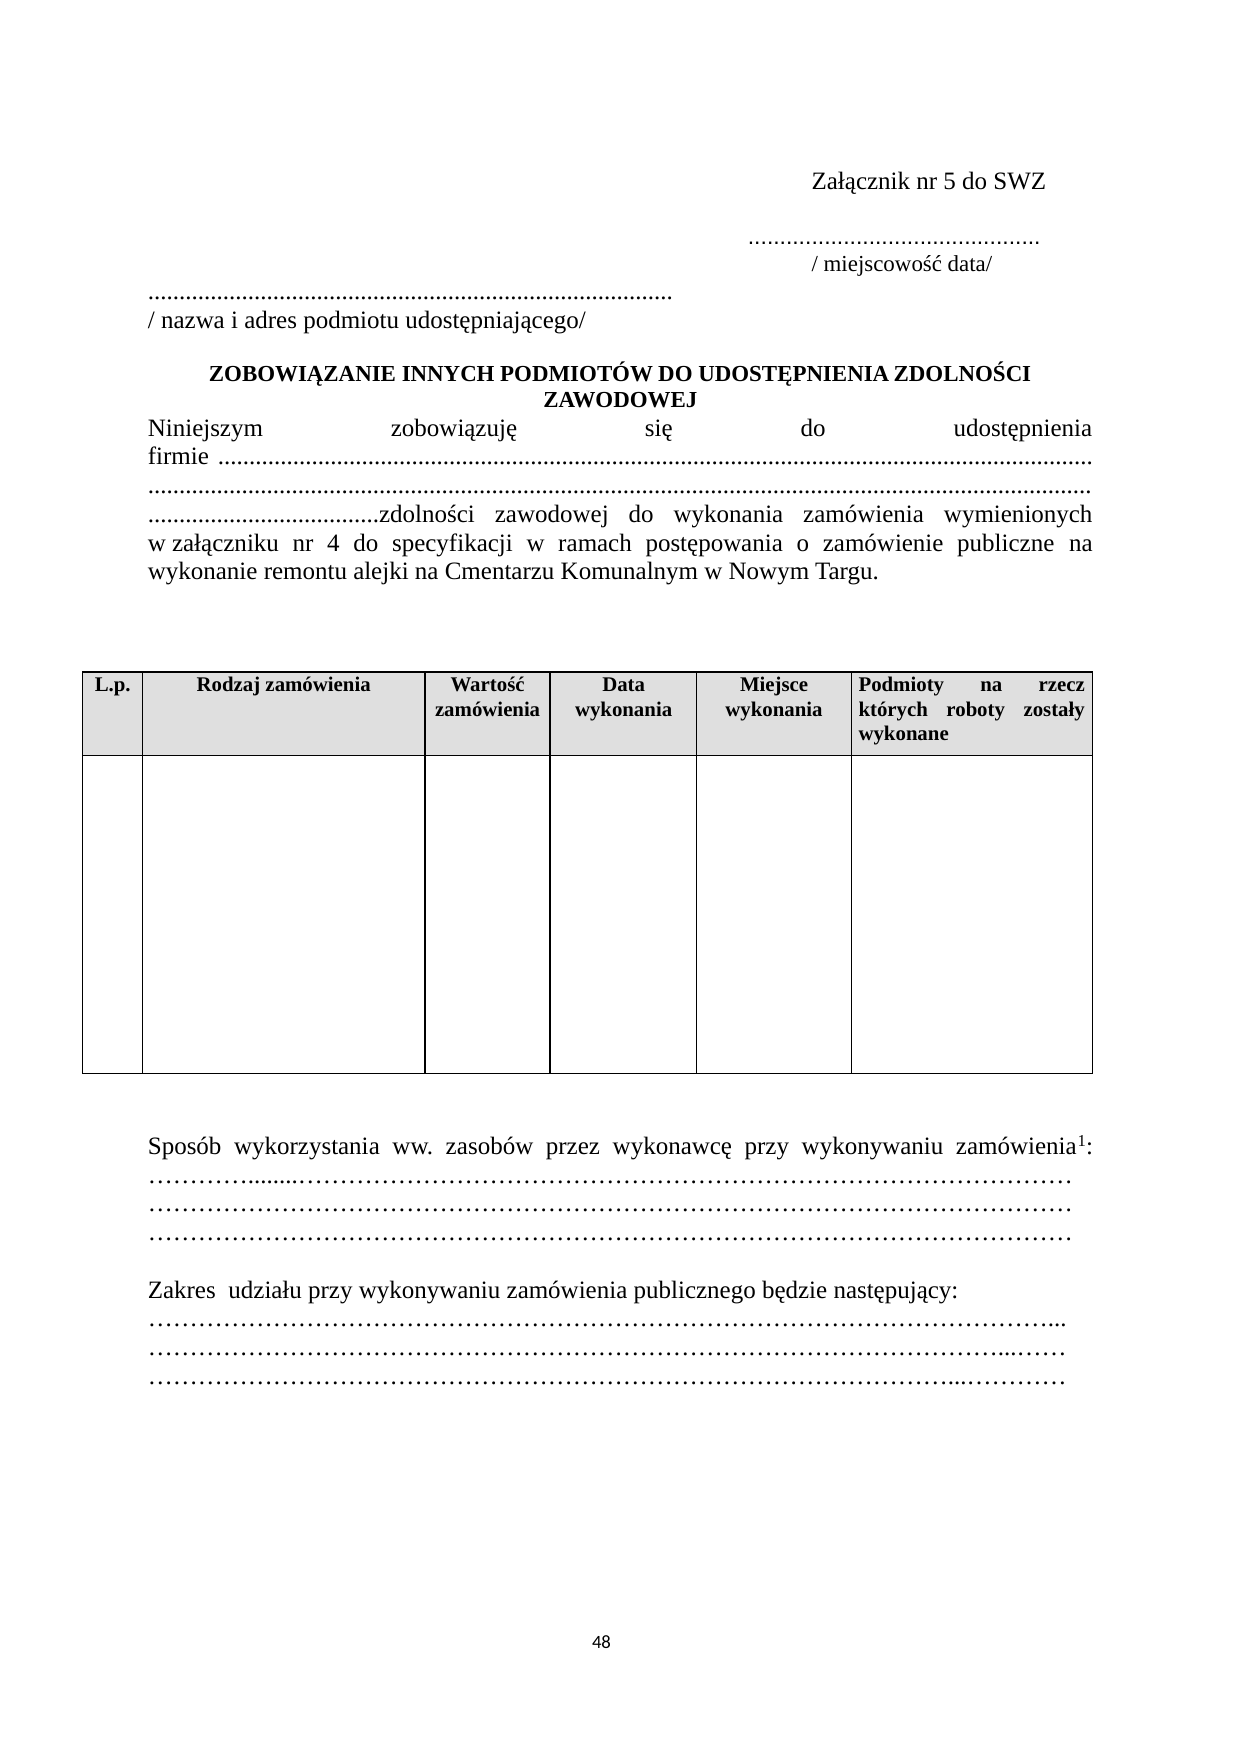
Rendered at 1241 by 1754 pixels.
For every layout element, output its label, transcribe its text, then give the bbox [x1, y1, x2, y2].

text Sposób wykorzystania ww. zasobów przez wykonawcę przy wykonywaniu zamówienia1: …………........………………………………………………………………………………… [148, 1131, 1093, 1188]
text .............................................. [148, 223, 1093, 250]
table_cell [551, 756, 696, 1072]
table_cell [426, 756, 549, 1072]
text Niniejszym zobowiązuję się do udostępnienia firmie ........................................................................................................................................................................................................................................................................................................................................zdolności zawodowej do wykonania zamówienia wymienionych w załączniku nr 4 do specyfikacji w ramach postępowania o zamówienie publiczne na wykonanie remontu alejki na Cmentarzu Komunalnym w Nowym Targu. [148, 413, 1093, 585]
text ……………………………………………………………………………………...………… [148, 1361, 1093, 1390]
text ………………………………………………………………………………………………… [148, 1217, 1093, 1246]
table_header Wartość zamówienia [426, 673, 549, 755]
table_header L.p. [83, 673, 142, 755]
text ………………………………………………………………………………………………… [148, 1188, 1093, 1217]
table_header Data wykonania [551, 673, 696, 755]
table_cell [852, 756, 1092, 1072]
table_cell [143, 756, 424, 1072]
text / nazwa i adres podmiotu udostępniającego/ [148, 305, 1093, 333]
text ZOBOWIĄZANIE INNYCH PODMIOTÓW DO UDOSTĘPNIENIA ZDOLNOŚCI ZAWODOWEJ [148, 360, 1093, 413]
table_cell [83, 756, 142, 1072]
table_header Podmioty na rzecz których roboty zostały wykonane [852, 673, 1092, 755]
text Zakres udziału przy wykonywaniu zamówienia publicznego będzie następujący: [148, 1275, 1093, 1303]
text / miejscowość data/ [738, 250, 1093, 276]
text …………………………………………………………………………………………...…… [148, 1332, 1093, 1361]
text ………………………………………………………………………………………………... [148, 1303, 1093, 1332]
table_cell [697, 756, 851, 1072]
text Załącznik nr 5 do SWZ [811, 166, 1093, 194]
table_header Rodzaj zamówienia [143, 673, 424, 755]
text .................................................................................... [148, 276, 1093, 305]
table_header Miejsce wykonania [697, 673, 851, 755]
